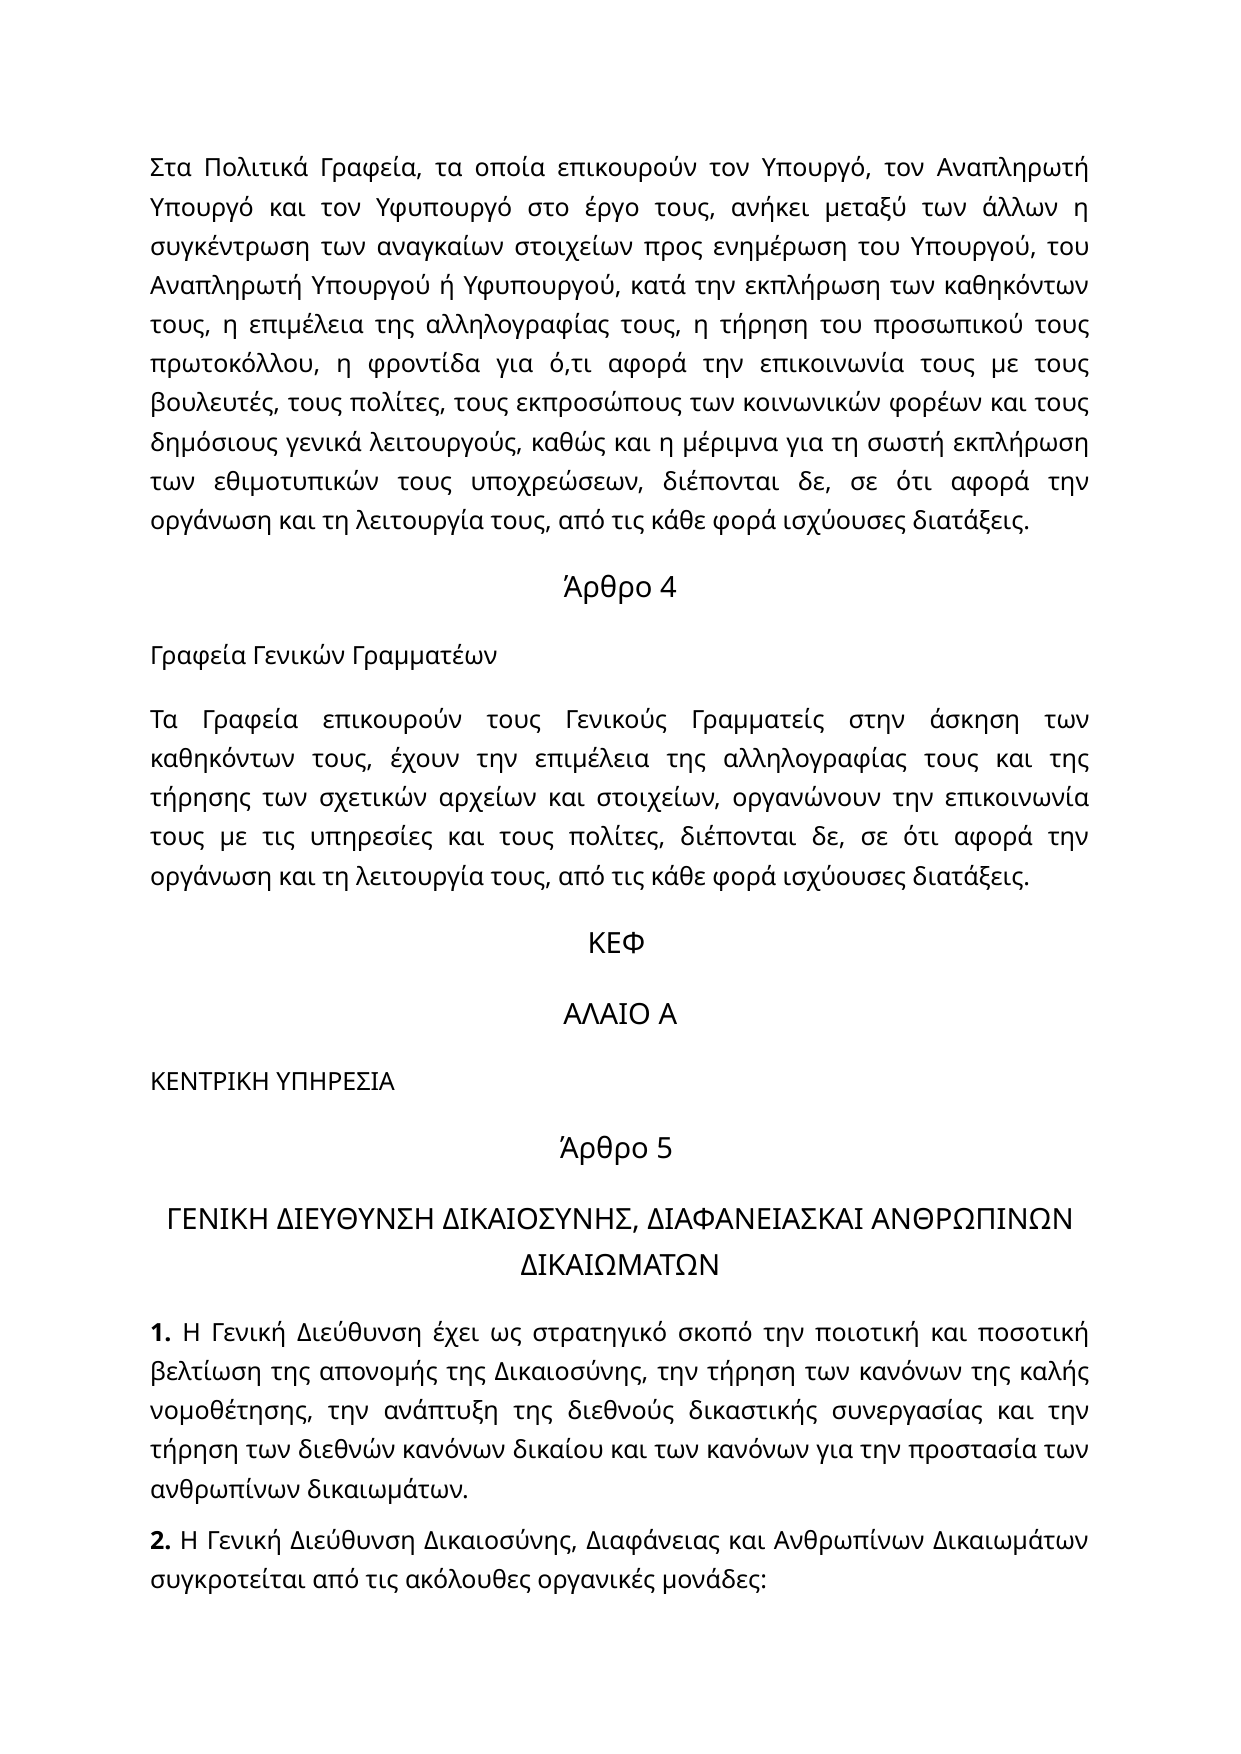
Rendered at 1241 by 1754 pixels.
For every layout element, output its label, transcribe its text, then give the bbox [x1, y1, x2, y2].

subtitle ΚΕΦ [150, 922, 1090, 962]
subtitle Άρθρο 5 [150, 1128, 1090, 1167]
text 2. Η Γενική Διεύθυνση Δικαιοσύνης, Διαφάνειας και Ανθρωπίνων Δικαιωμάτων συγκροτείται από τις ακόλουθες οργανικές μονάδες: [150, 1523, 1090, 1596]
text Στα Πολιτικά Γραφεία, τα οποία επικουρούν τον Υπουργό, τον Αναπληρωτή Υπουργό και τον Υφυπουργό στο έργο τους, ανήκει μεταξύ των άλλων η συγκέντρωση των αναγκαίων στοιχείων προς ενημέρωση του Υπουργού, του Αναπληρωτή Υπουργού ή Υφυπουργού, κατά την εκπλήρωση των καθηκόντων τους, η επιμέλεια της αλληλογραφίας τους, η τήρηση του προσωπικού τους πρωτοκόλλου, η φροντίδα για ό,τι αφορά την επικοινωνία τους με τους βουλευτές, τους πολίτες, τους εκπροσώπους των κοινωνικών φορέων και τους δημόσιους γενικά λειτουργούς, καθώς και η μέριμνα για τη σωστή εκπλήρωση των εθιμοτυπικών τους υποχρεώσεων, διέπονται δε, σε ότι αφορά την οργάνωση και τη λειτουργία τους, από τις κάθε φορά ισχύουσες διατάξεις. [150, 150, 1090, 537]
subtitle Άρθρο 4 [150, 567, 1090, 606]
text Γραφεία Γενικών Γραμματέων [150, 637, 1090, 671]
text 1. Η Γενική Διεύθυνση έχει ως στρατηγικό σκοπό την ποιοτική και ποσοτική βελτίωση της απονομής της Δικαιοσύνης, την τήρηση των κανόνων της καλής νομοθέτησης, την ανάπτυξη της διεθνούς δικαστικής συνεργασίας και την τήρηση των διεθνών κανόνων δικαίου και των κανόνων για την προστασία των ανθρωπίνων δικαιωμάτων. [150, 1314, 1090, 1505]
text Τα Γραφεία επικουρούν τους Γενικούς Γραμματείς στην άσκηση των καθηκόντων τους, έχουν την επιμέλεια της αλληλογραφίας τους και της τήρησης των σχετικών αρχείων και στοιχείων, οργανώνουν την επικοινωνία τους με τις υπηρεσίες και τους πολίτες, διέπονται δε, σε ότι αφορά την οργάνωση και τη λειτουργία τους, από τις κάθε φορά ισχύουσες διατάξεις. [150, 701, 1090, 892]
subtitle ΓΕΝΙΚΗ ΔΙΕΥΘΥΝΣΗ ΔΙΚΑΙΟΣΥΝΗΣ, ΔΙΑΦΑΝΕΙΑΣΚΑΙ ΑΝΘΡΩΠΙΝΩΝ ΔΙΚΑΙΩΜΑΤΩΝ [150, 1198, 1090, 1284]
subtitle ΑΛΑΙΟ Α [150, 993, 1090, 1033]
text ΚΕΝΤΡΙΚΗ ΥΠΗΡΕΣΙΑ [150, 1063, 1090, 1098]
